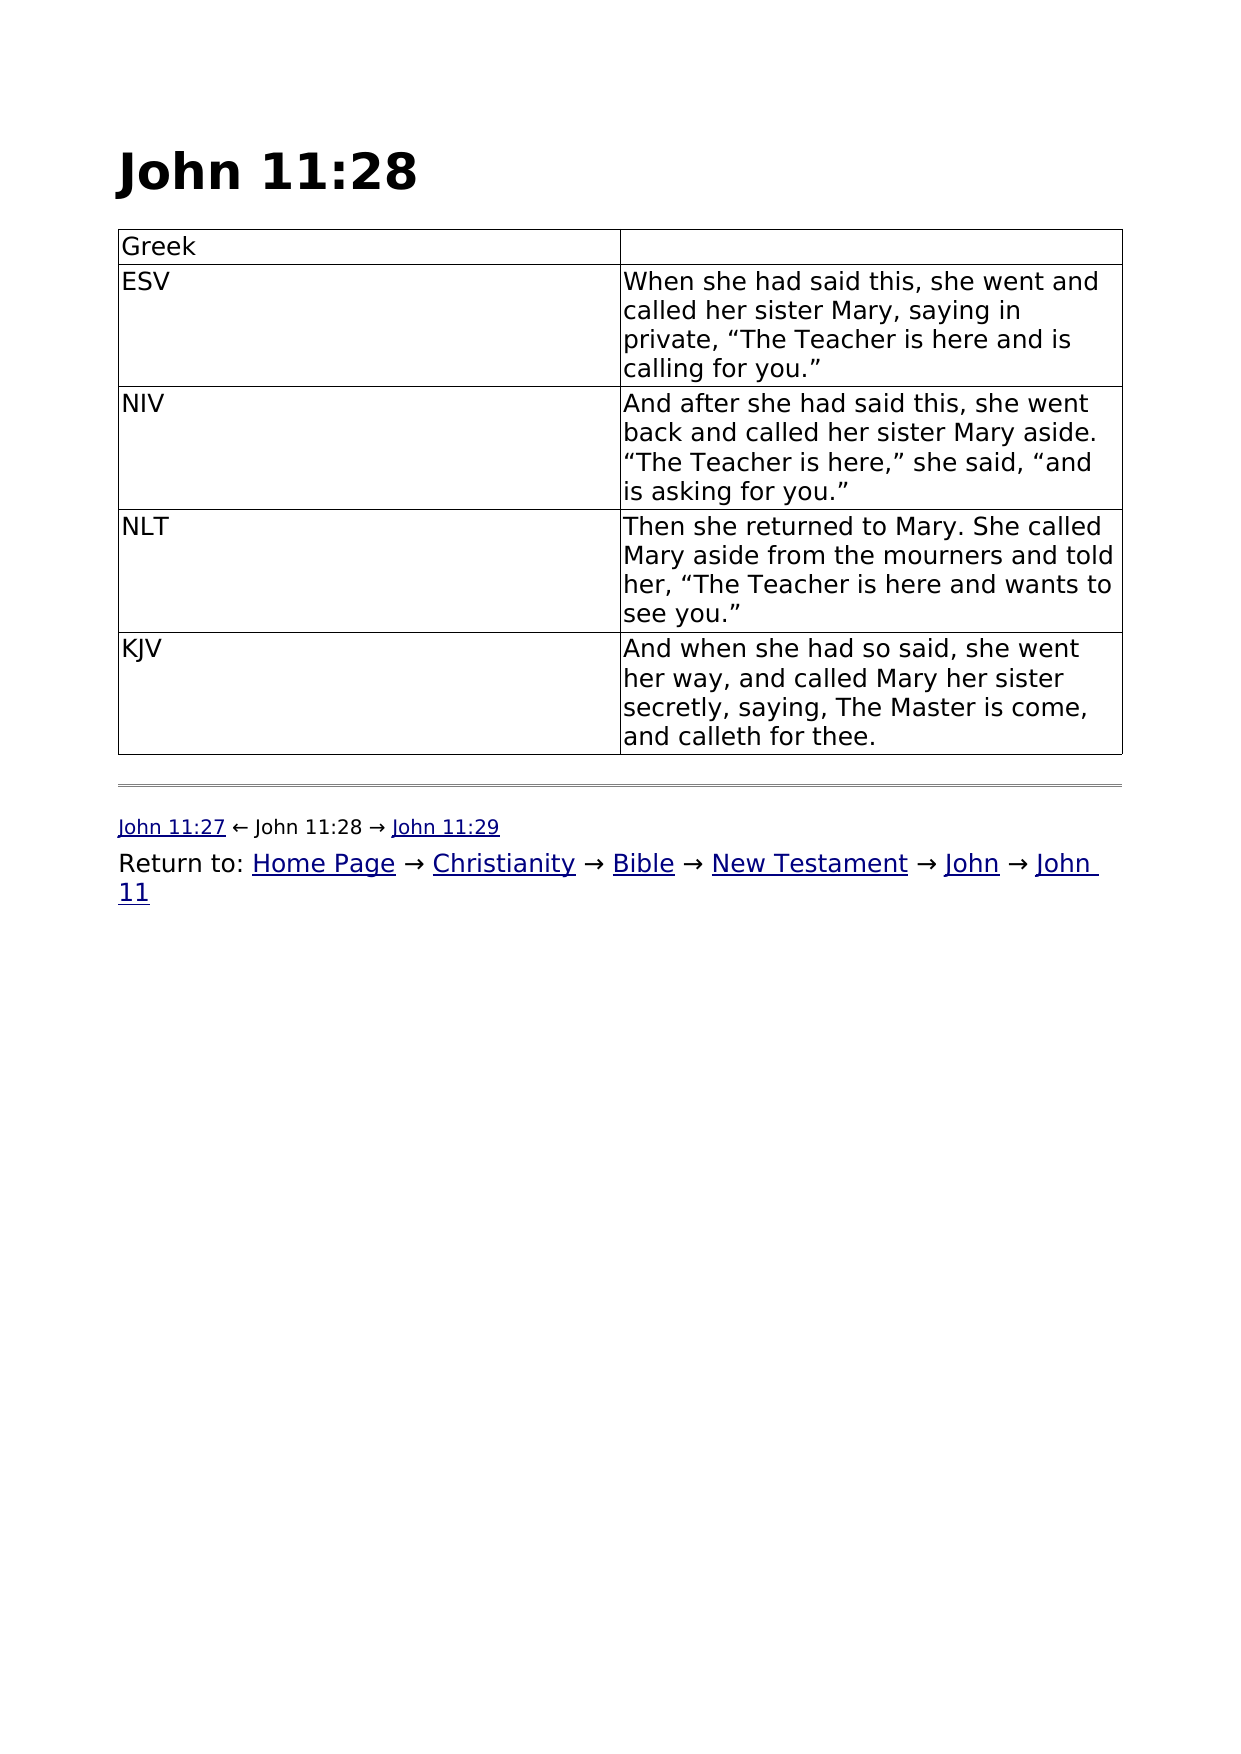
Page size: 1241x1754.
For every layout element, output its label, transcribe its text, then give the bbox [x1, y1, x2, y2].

table_cell ESV [119, 265, 620, 386]
table_cell NLT [119, 510, 620, 632]
text John 11:27 ← John 11:28 → John 11:29 [118, 815, 1122, 849]
table_cell And after she had said this, she went back and called her sister Mary aside. “The Teacher is here,” she said, “and is asking for you.” [621, 387, 1122, 509]
table_cell Then she returned to Mary. She called Mary aside from the mourners and told her, “The Teacher is here and wants to see you.” [621, 510, 1122, 632]
table_header [621, 230, 1122, 264]
table_cell KJV [119, 633, 620, 754]
table_cell When she had said this, she went and called her sister Mary, saying in private, “The Teacher is here and is calling for you.” [621, 265, 1122, 386]
table_cell NIV [119, 387, 620, 509]
subtitle John 11:28 [118, 143, 1122, 201]
text Return to: Home Page → Christianity → Bible → New Testament → John → John 11 [118, 849, 1122, 908]
table_cell And when she had so said, she went her way, and called Mary her sister secretly, saying, The Master is come, and calleth for thee. [621, 633, 1122, 754]
table_header Greek [119, 230, 620, 264]
